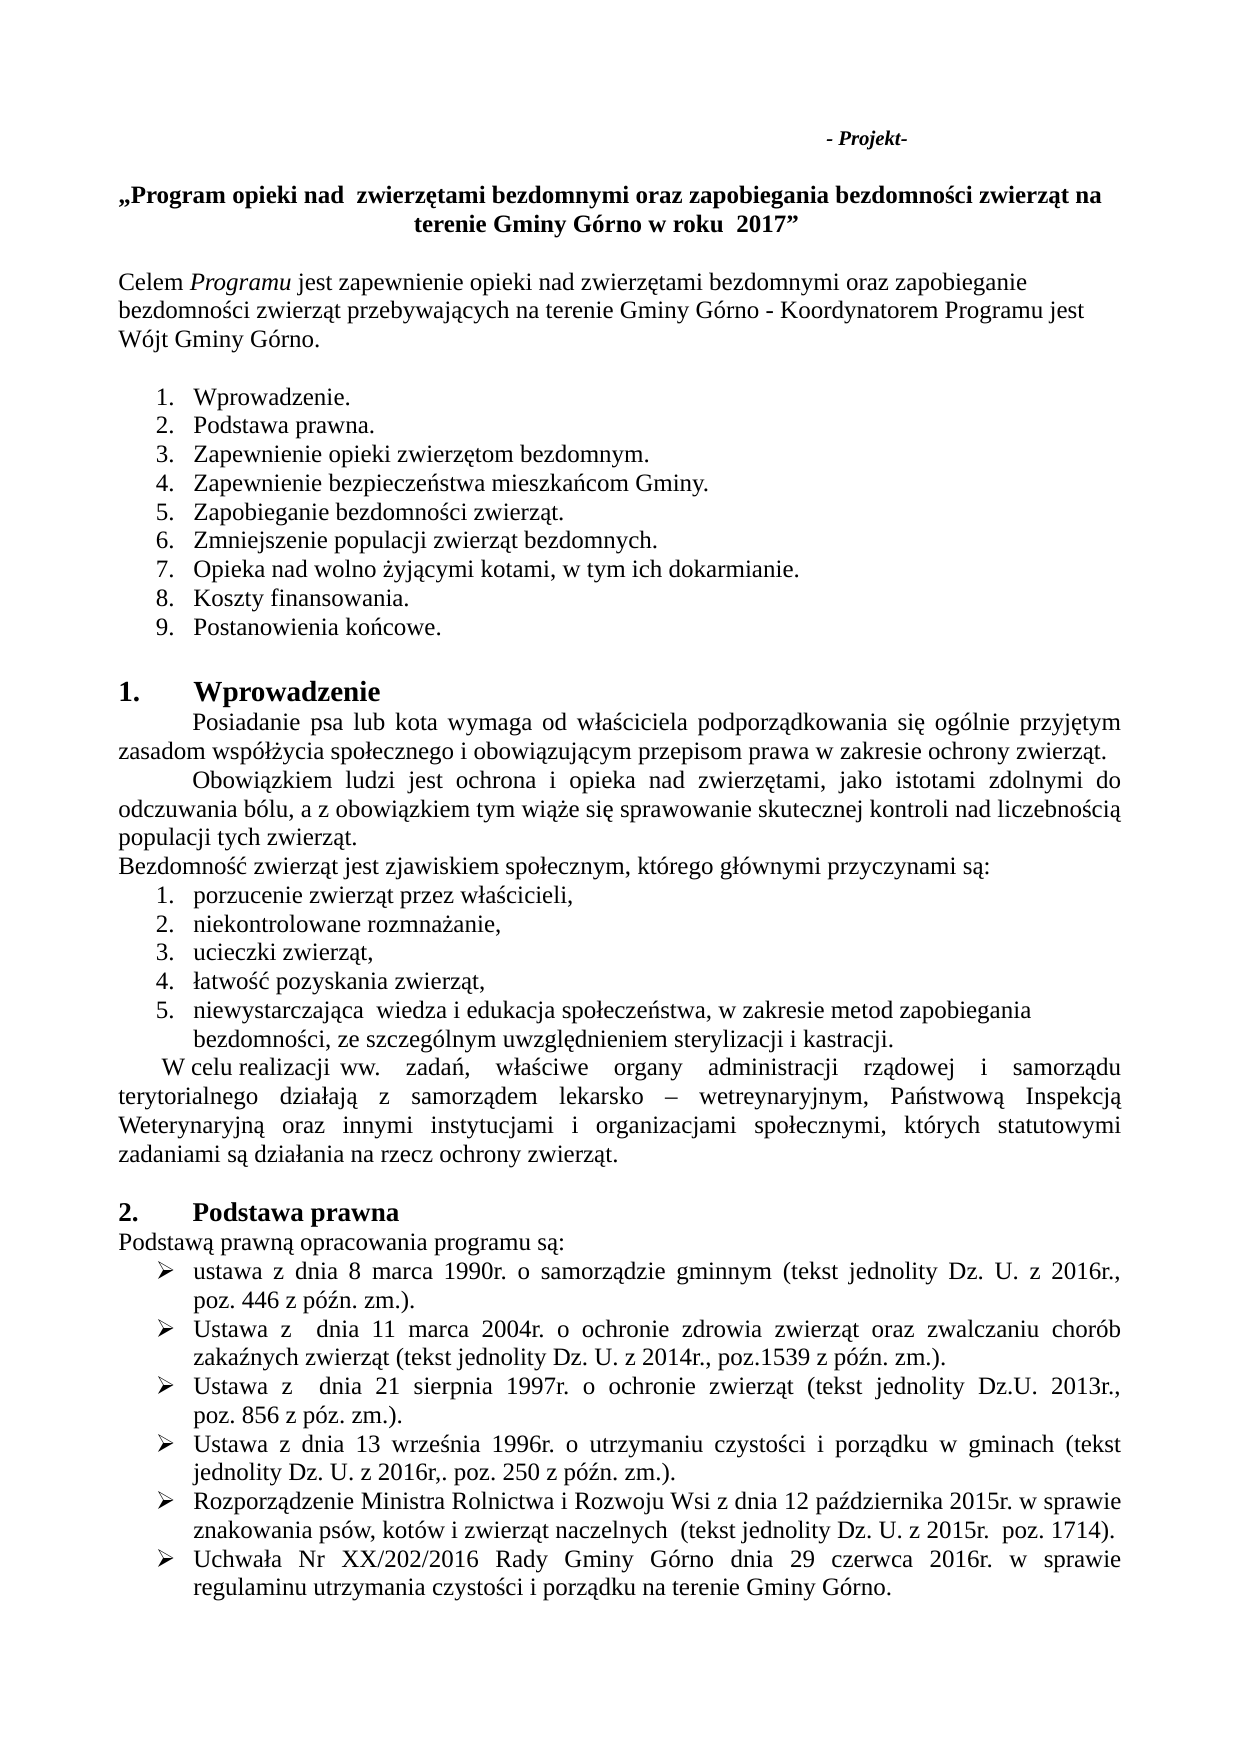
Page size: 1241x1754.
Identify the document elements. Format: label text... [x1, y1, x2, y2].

list Opieka nad wolno żyjącymi kotami, w tym ich dokarmianie. [156, 554, 1122, 583]
text „Program opieki nad zwierzętami bezdomnymi oraz zapobiegania bezdomności zwierząt na terenie Gminy Górno w roku 2017” [118, 180, 1122, 238]
list Rozporządzenie Ministra Rolnictwa i Rozwoju Wsi z dnia 12 października 2015r. w sprawie znakowania psów, kotów i zwierząt naczelnych (tekst jednolity Dz. U. z 2015r. poz. 1714). [156, 1486, 1122, 1544]
text Podstawą prawną opracowania programu są: [118, 1227, 1122, 1256]
list Ustawa z dnia 13 września 1996r. o utrzymaniu czystości i porządku w gminach (tekst jednolity Dz. U. z 2016r,. poz. 250 z późn. zm.). [156, 1429, 1122, 1486]
list Koszty finansowania. [156, 583, 1122, 612]
list porzucenie zwierząt przez właścicieli, [156, 880, 1122, 909]
list Ustawa z dnia 11 marca 2004r. o ochronie zdrowia zwierząt oraz zwalczaniu chorób zakaźnych zwierząt (tekst jednolity Dz. U. z 2014r., poz.1539 z późn. zm.). [156, 1314, 1122, 1371]
list ucieczki zwierząt, [156, 937, 1122, 966]
list Zapewnienie bezpieczeństwa mieszkańcom Gminy. [156, 468, 1122, 497]
list Uchwała Nr XX/202/2016 Rady Gminy Górno dnia 29 czerwca 2016r. w sprawie regulaminu utrzymania czystości i porządku na terenie Gminy Górno. [156, 1544, 1122, 1601]
list ustawa z dnia 8 marca 1990r. o samorządzie gminnym (tekst jednolity Dz. U. z 2016r., poz. 446 z późn. zm.). [156, 1256, 1122, 1314]
list W celu realizacji ww. zadań, właściwe organy administracji rządowej i samorządu terytorialnego działają z samorządem lekarsko – wetreynaryjnym, Państwową Inspekcją Weterynaryjną oraz innymi instytucjami i organizacjami społecznymi, których statutowymi zadaniami są działania na rzecz ochrony zwierząt. [118, 1052, 1122, 1167]
list Zapewnienie opieki zwierzętom bezdomnym. [156, 439, 1122, 468]
text Celem Programu jest zapewnienie opieki nad zwierzętami bezdomnymi oraz zapobieganie bezdomności zwierząt przebywających na terenie Gminy Górno - Koordynatorem Programu jest Wójt Gminy Górno. [118, 267, 1122, 353]
list Zapobieganie bezdomności zwierząt. [156, 497, 1122, 525]
list - Projekt- [493, 118, 1122, 152]
text Bezdomność zwierząt jest zjawiskiem społecznym, którego głównymi przyczynami są: [118, 851, 1122, 880]
list 2. Podstawa prawna [118, 1196, 1122, 1227]
list Wprowadzenie. [156, 382, 1122, 410]
list Wprowadzenie [118, 674, 1122, 707]
list niekontrolowane rozmnażanie, [156, 909, 1122, 937]
text Posiadanie psa lub kota wymaga od właściciela podporządkowania się ogólnie przyjętym zasadom współżycia społecznego i obowiązującym przepisom prawa w zakresie ochrony zwierząt. [118, 707, 1122, 765]
list Podstawa prawna. [156, 410, 1122, 439]
list niewystarczająca wiedza i edukacja społeczeństwa, w zakresie metod zapobiegania bezdomności, ze szczególnym uwzględnieniem sterylizacji i kastracji. [156, 995, 1122, 1052]
list Ustawa z dnia 21 sierpnia 1997r. o ochronie zwierząt (tekst jednolity Dz.U. 2013r., poz. 856 z póz. zm.). [156, 1371, 1122, 1429]
list Zmniejszenie populacji zwierząt bezdomnych. [156, 525, 1122, 554]
list Postanowienia końcowe. [156, 612, 1122, 640]
list łatwość pozyskania zwierząt, [156, 966, 1122, 995]
text Obowiązkiem ludzi jest ochrona i opieka nad zwierzętami, jako istotami zdolnymi do odczuwania bólu, a z obowiązkiem tym wiąże się sprawowanie skutecznej kontroli nad liczebnością populacji tych zwierząt. [118, 765, 1122, 851]
